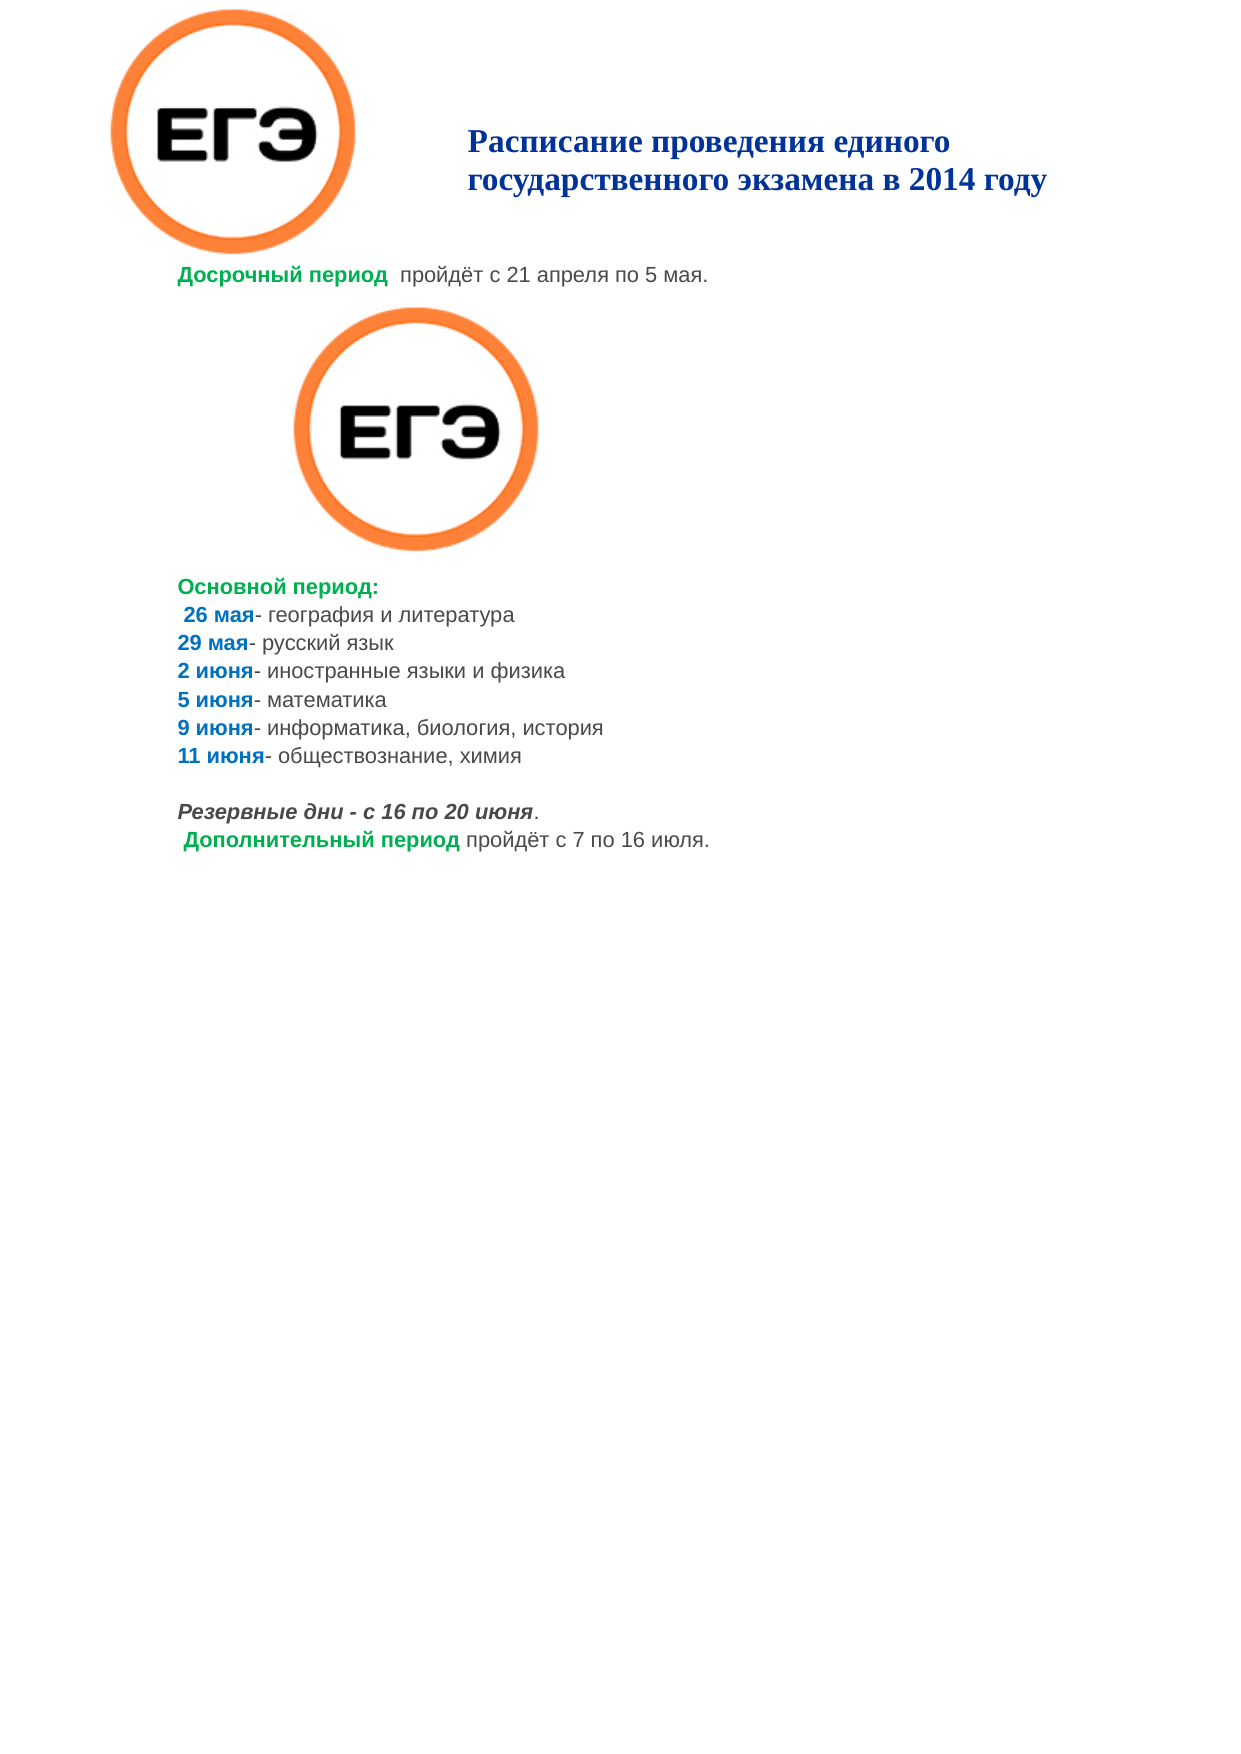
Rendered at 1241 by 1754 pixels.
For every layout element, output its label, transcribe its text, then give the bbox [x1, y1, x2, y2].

text Дополнительный период пройдёт с 7 по 16 июля. [177, 827, 1152, 852]
text 2 июня- иностранные языки и физика [177, 658, 1152, 683]
text 9 июня- информатика, биология, история [177, 714, 1152, 740]
text 5 июня- математика [177, 686, 1152, 712]
text 26 мая- география и литература [177, 602, 1152, 627]
text Расписание проведения единого государственного экзамена в 2014 году [468, 121, 1152, 198]
text 11 июня- обществознание, химия [177, 743, 1152, 768]
picture [0, 0, 468, 262]
text 29 мая- русский язык [177, 630, 1152, 655]
text Основной период: [177, 574, 1152, 599]
text Резервные дни - с 16 по 20 июня. [177, 799, 1152, 824]
picture [183, 297, 651, 559]
text Досрочный период пройдёт с 21 апреля по 5 мая. [177, 262, 1152, 287]
